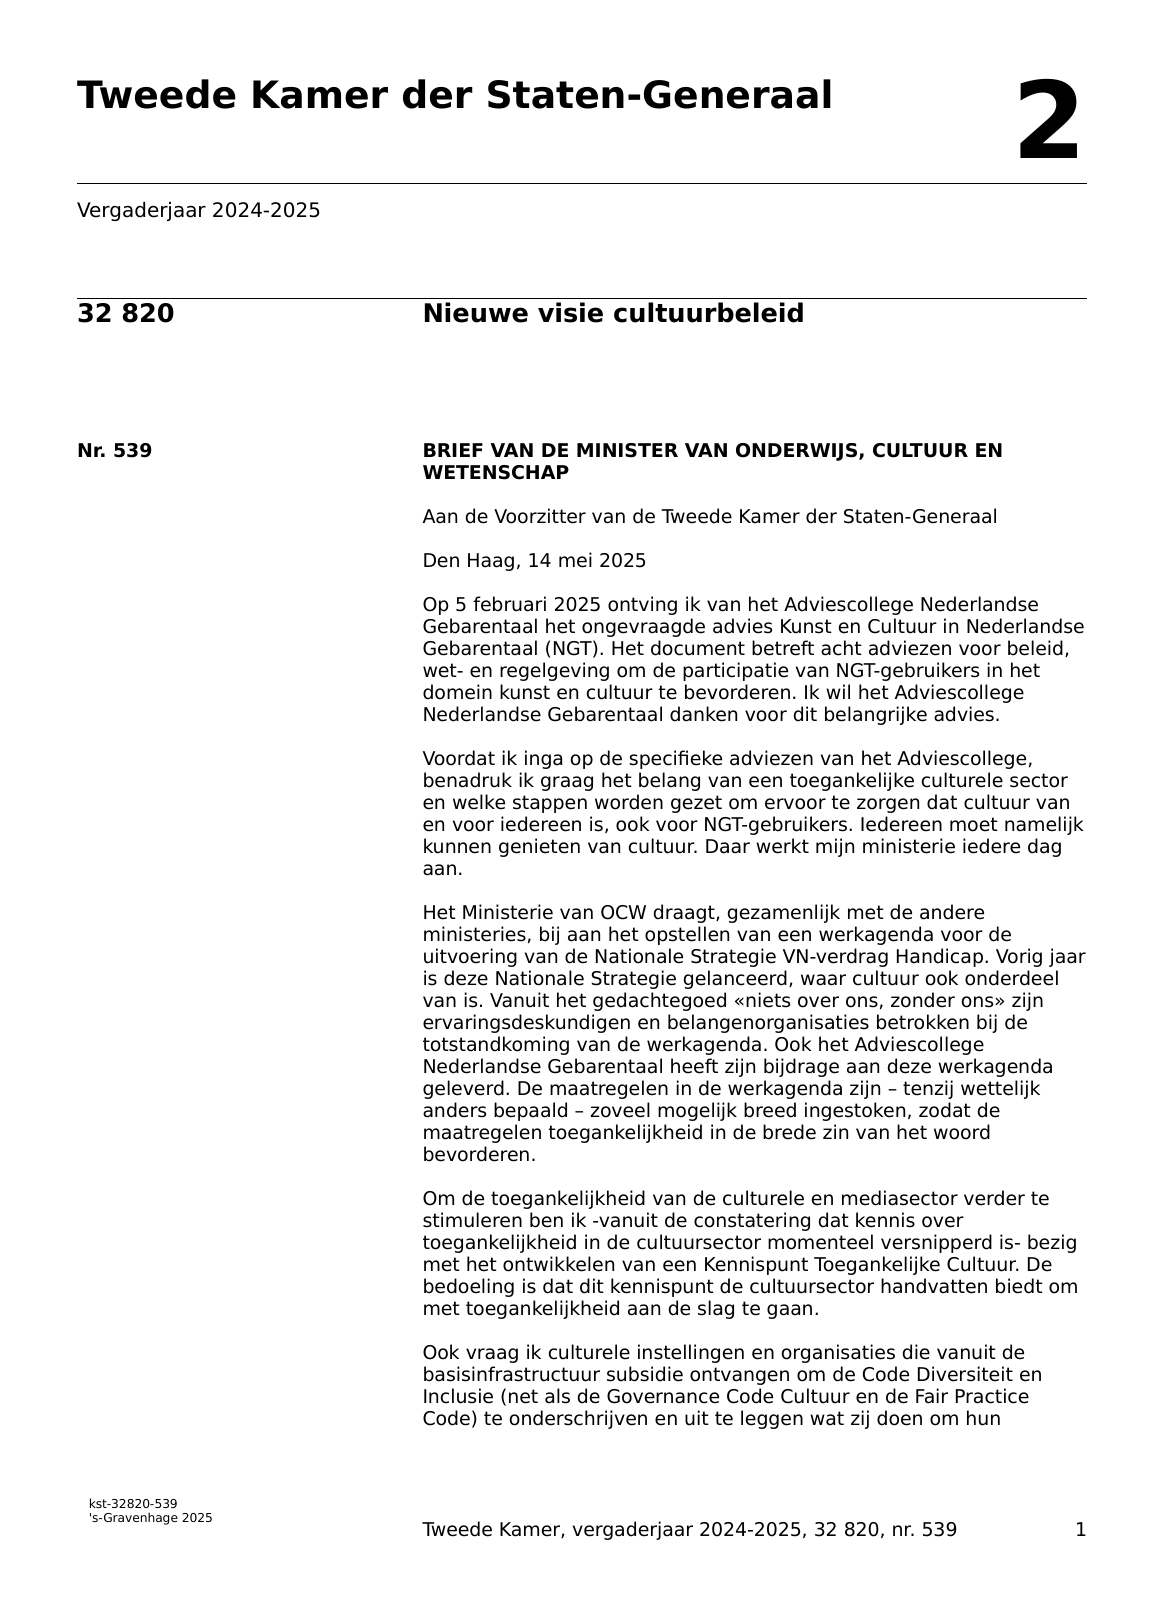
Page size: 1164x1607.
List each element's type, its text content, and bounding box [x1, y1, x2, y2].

table_cell Vergaderjaar 2024-2025 [77, 184, 1087, 298]
text Op 5 februari 2025 ontving ik van het Adviescollege Nederlandse Gebarentaal het ongevraagde advies Kunst en Cultuur in Nederlandse Gebarentaal (NGT). Het document betreft acht adviezen voor beleid, wet- en regelgeving om de participatie van NGT-gebruikers in het domein kunst en cultuur te bevorderen. Ik wil het Adviescollege Nederlandse Gebarentaal danken voor dit belangrijke advies. [422, 594, 1087, 726]
text Het Ministerie van OCW draagt, gezamenlijk met de andere ministeries, bij aan het opstellen van een werkagenda voor de uitvoering van de Nationale Strategie VN-verdrag Handicap. Vorig jaar is deze Nationale Strategie gelanceerd, waar cultuur ook onderdeel van is. Vanuit het gedachtegoed «niets over ons, zonder ons» zijn ervaringsdeskundigen en belangenorganisaties betrokken bij de totstandkoming van de werkagenda. Ook het Adviescollege Nederlandse Gebarentaal heeft zijn bijdrage aan deze werkagenda geleverd. De maatregelen in de werkagenda zijn – tenzij wettelijk anders bepaald – zoveel mogelijk breed ingestoken, zodat de maatregelen toegankelijkheid in de brede zin van het woord bevorderen. [422, 902, 1087, 1166]
table_header 2 [886, 59, 1087, 183]
text Ook vraag ik culturele instellingen en organisaties die vanuit de basisinfrastructuur subsidie ontvangen om de Code Diversiteit en Inclusie (net als de Governance Code Cultuur en de Fair Practice Code) te onderschrijven en uit te leggen wat zij doen om hun [422, 1342, 1087, 1430]
text 's-Gravenhage 2025 [88, 1511, 323, 1525]
text Aan de Voorzitter van de Tweede Kamer der Staten-Generaal [422, 506, 1087, 528]
subtitle Nr. 539 BRIEF VAN DE MINISTER VAN ONDERWIJS, CULTUUR EN WETENSCHAP [77, 440, 1087, 484]
table_header Tweede Kamer der Staten-Generaal [77, 59, 886, 183]
text Om de toegankelijkheid van de culturele en mediasector verder te stimuleren ben ik -vanuit de constatering dat kennis over toegankelijkheid in de cultuursector momenteel versnipperd is- bezig met het ontwikkelen van een Kennispunt Toegankelijke Cultuur. De bedoeling is dat dit kennispunt de cultuursector handvatten biedt om met toegankelijkheid aan de slag te gaan. [422, 1188, 1087, 1320]
text kst-32820-539 [88, 1497, 323, 1511]
text Voordat ik inga op de specifieke adviezen van het Adviescollege, benadruk ik graag het belang van een toegankelijke culturele sector en welke stappen worden gezet om ervoor te zorgen dat cultuur van en voor iedereen is, ook voor NGT-gebruikers. Iedereen moet namelijk kunnen genieten van cultuur. Daar werkt mijn ministerie iedere dag aan. [422, 748, 1087, 880]
text Den Haag, 14 mei 2025 [422, 550, 1087, 572]
subtitle 32 820 Nieuwe visie cultuurbeleid [77, 299, 1087, 329]
